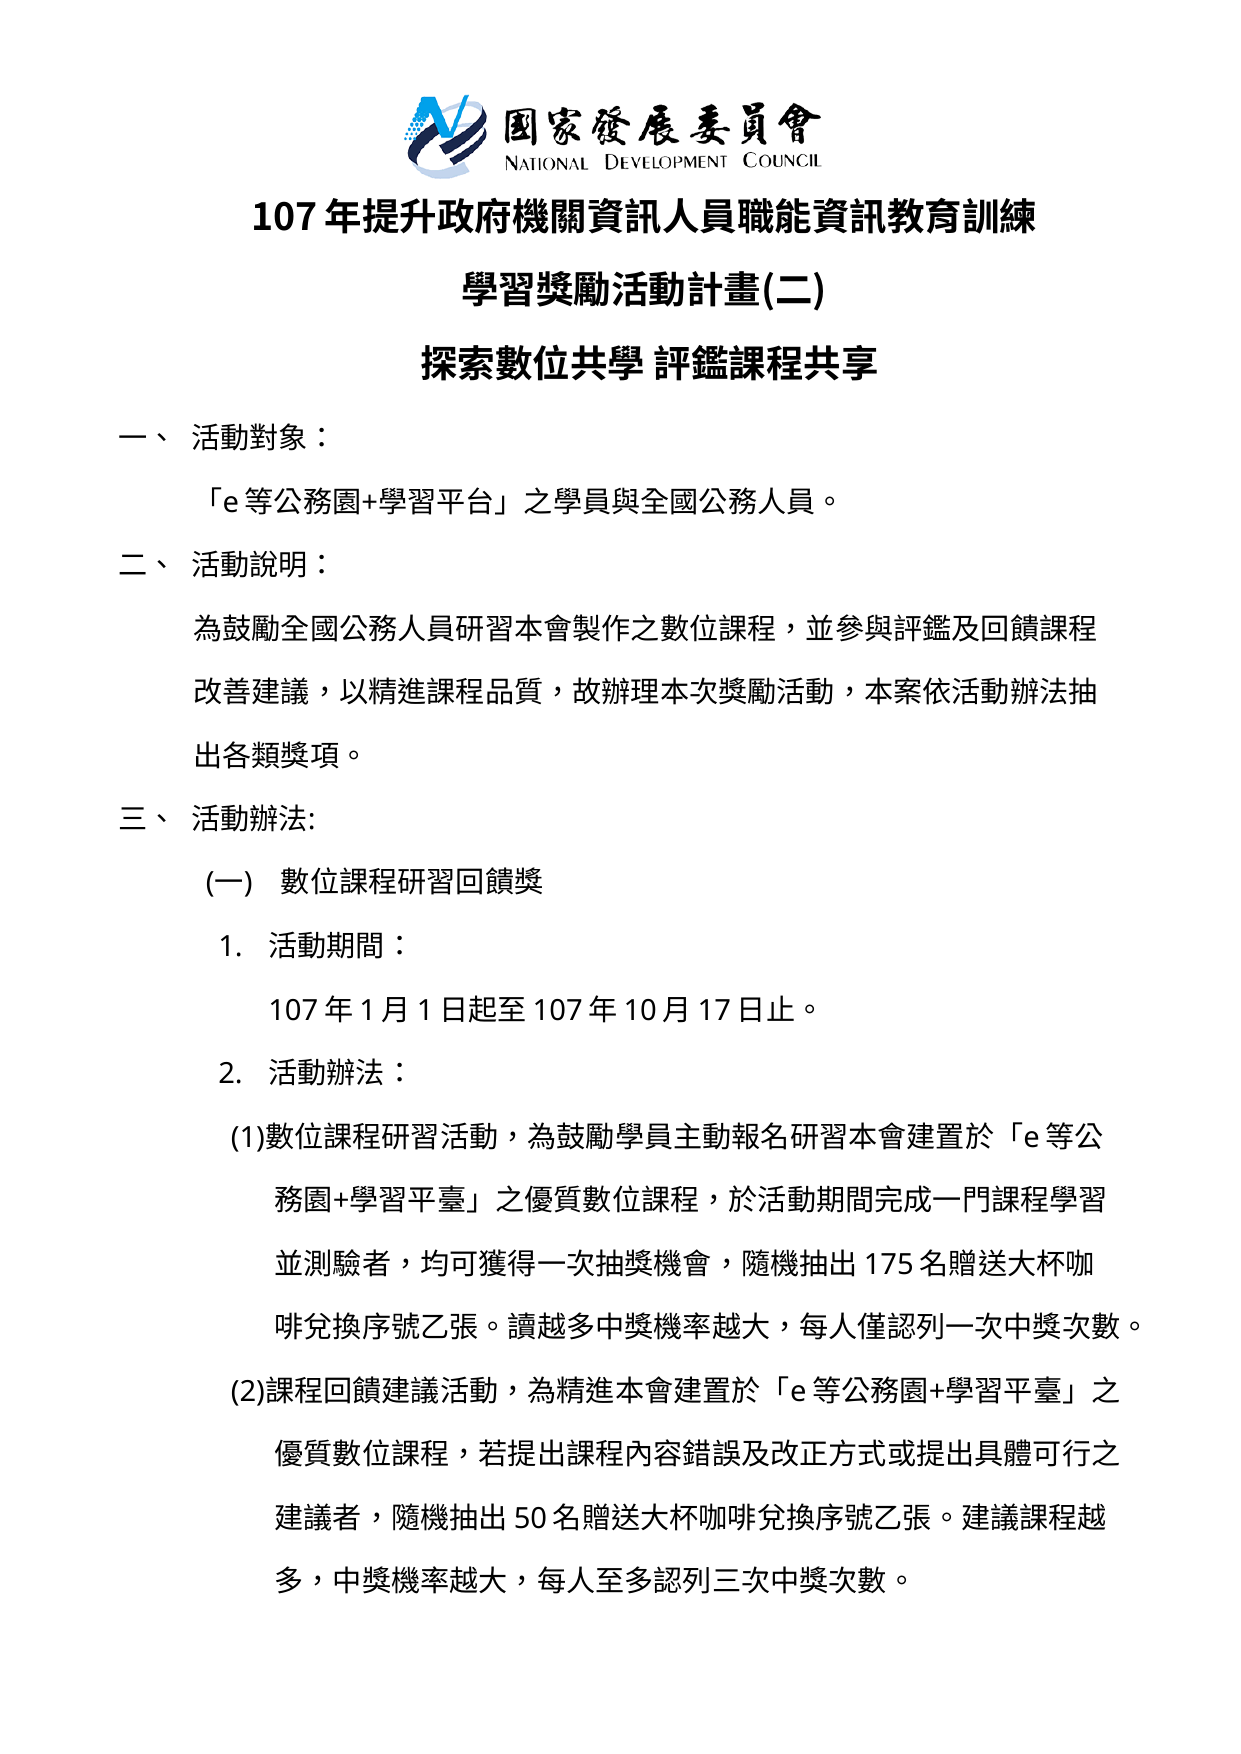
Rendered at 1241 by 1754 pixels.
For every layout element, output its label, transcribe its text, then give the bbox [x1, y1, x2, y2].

text 107年1月1日起至107年10月17日止。 [268, 986, 1122, 1028]
text 「e等公務園+學習平台」之學員與全國公務人員。 [193, 478, 1122, 521]
text (1)數位課程研習活動，為鼓勵學員主動報名研習本會建置於「e等公務園+學習平臺」之優質數位課程，於活動期間完成一門課程學習並測驗者，均可獲得一次抽獎機會，隨機抽出175名贈送大杯咖啡兌換序號乙張。讀越多中獎機率越大，每人僅認列一次中獎次數。 [231, 1113, 1122, 1346]
list 活動說明： [118, 542, 1122, 584]
text 探索數位共學 評鑑課程共享 [118, 333, 1122, 388]
list 數位課程研習回饋獎 [206, 859, 1122, 901]
list 活動對象： [118, 415, 1122, 457]
text 學習獎勵活動計畫(二) [191, 260, 1097, 314]
text 107年提升政府機關資訊人員職能資訊教育訓練 [191, 137, 1097, 242]
list 活動辦法: [118, 796, 1122, 838]
list 活動辦法： [218, 1050, 1122, 1092]
text (2)課程回饋建議活動，為精進本會建置於「e等公務園+學習平臺」之優質數位課程，若提出課程內容錯誤及改正方式或提出具體可行之建議者，隨機抽出50名贈送大杯咖啡兌換序號乙張。建議課程越多，中獎機率越大，每人至多認列三次中獎次數。 [231, 1367, 1122, 1600]
list 活動期間： [218, 923, 1122, 965]
text 為鼓勵全國公務人員研習本會製作之數位課程，並參與評鑑及回饋課程改善建議，以精進課程品質，故辦理本次獎勵活動，本案依活動辦法抽出各類獎項。 [193, 605, 1122, 774]
picture [380, 84, 862, 188]
